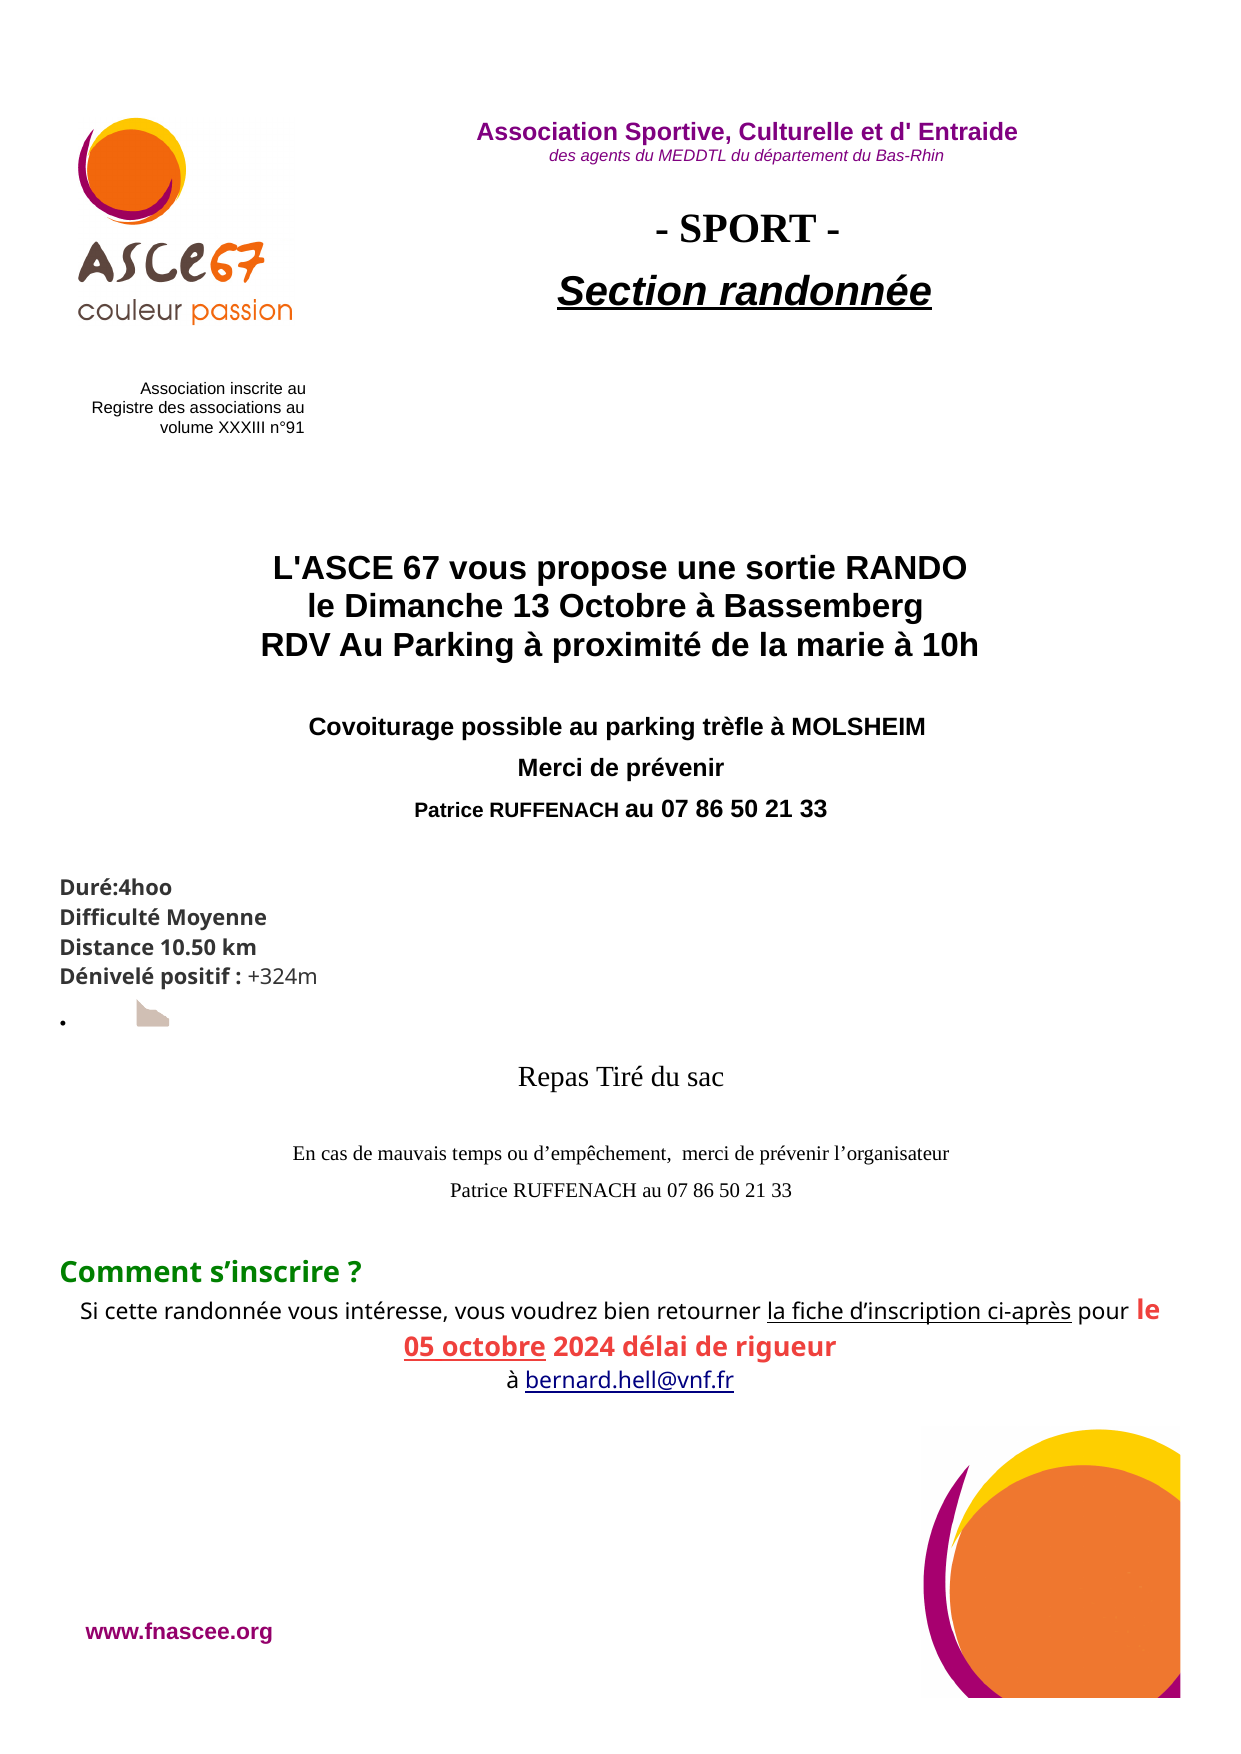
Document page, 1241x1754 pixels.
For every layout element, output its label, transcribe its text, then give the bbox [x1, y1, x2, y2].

picture [78, 117, 295, 326]
subtitle le Dimanche 13 Octobre à Bassemberg [59, 587, 1181, 625]
text En cas de mauvais temps ou d’empêchement, merci de prévenir l’organisateur [208, 1141, 1034, 1165]
picture [132, 991, 172, 1031]
text www.fnascee.org [85, 1618, 344, 1644]
list Distance 10.50 km [59, 931, 1181, 961]
text Repas Tiré du sac [208, 1059, 1034, 1092]
text Difficulté Moyenne [59, 902, 1181, 931]
table_header Association Sportive, Culturelle et d' Entraide des agents du MEDDTL du département du Bas-Rhin - SPORT - Section randonnée [314, 112, 1181, 330]
table_cell [314, 330, 1181, 495]
text à bernard.hell@vnf.fr [59, 1364, 1181, 1396]
text Covoiturage possible au parking trèfle à MOLSHEIM [208, 712, 1034, 740]
text Patrice RUFFENACH au 07 86 50 21 33 [208, 794, 1034, 823]
text Si cette randonnée vous intéresse, vous voudrez bien retourner la fiche d’inscription ci-après pour le 05 octobre 2024 délai de rigueur [59, 1291, 1181, 1364]
picture [920, 1426, 1181, 1698]
text [85, 1644, 344, 1653]
text Comment s’inscrire ? [59, 1251, 1181, 1291]
text Patrice RUFFENACH au 07 86 50 21 33 [208, 1178, 1034, 1202]
table_cell Association inscrite au Registre des associations au volume XXXIII n°91 [59, 330, 314, 495]
text Merci de prévenir [208, 753, 1034, 782]
subtitle L'ASCE 67 vous propose une sortie RANDO [59, 548, 1181, 587]
text Duré:4hoo [59, 872, 1181, 902]
subtitle RDV Au Parking à proximité de la marie à 10h [59, 625, 1181, 663]
text Dénivelé positif : +324m [59, 961, 1181, 991]
table_header [59, 112, 314, 330]
